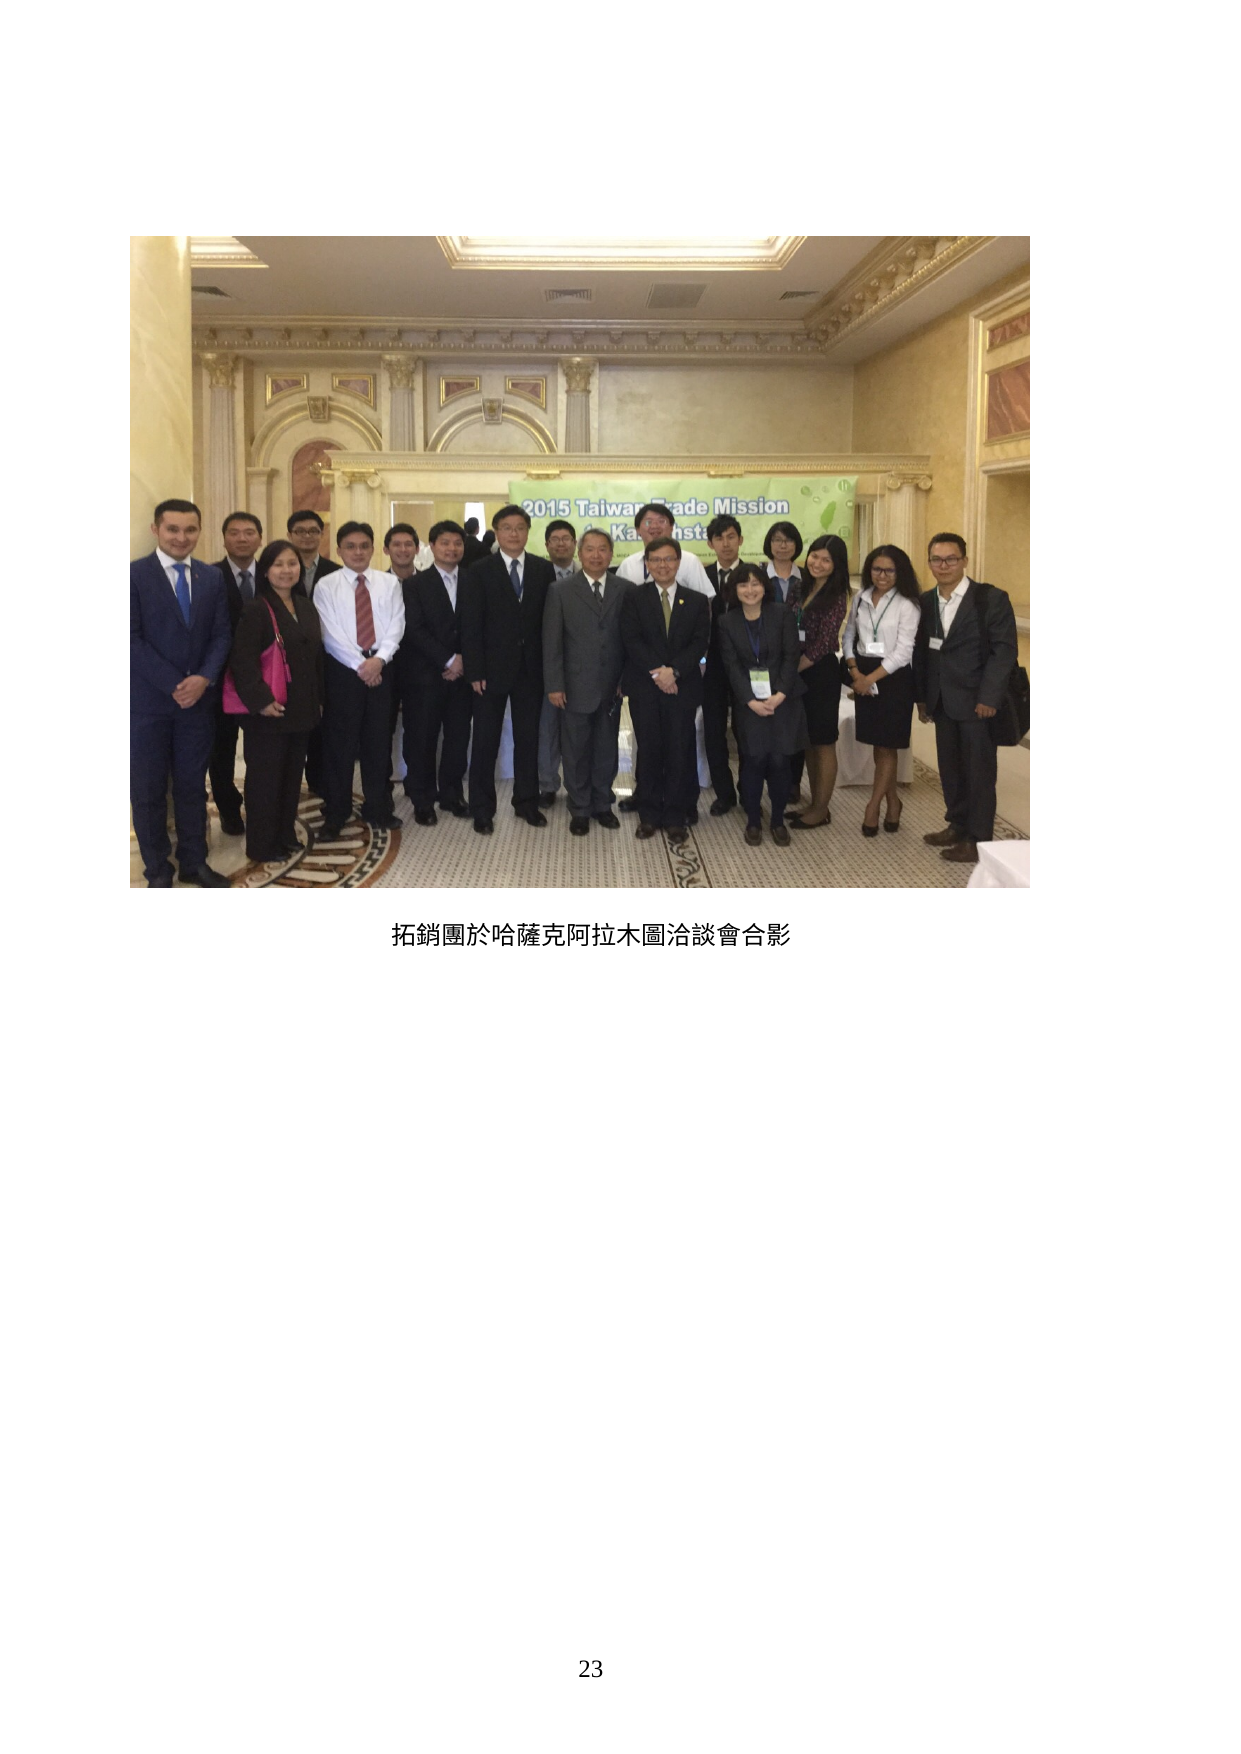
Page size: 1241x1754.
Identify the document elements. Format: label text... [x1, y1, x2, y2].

text 拓銷團於哈薩克阿拉木圖洽談會合影 [118, 914, 1065, 952]
picture [130, 236, 1030, 888]
